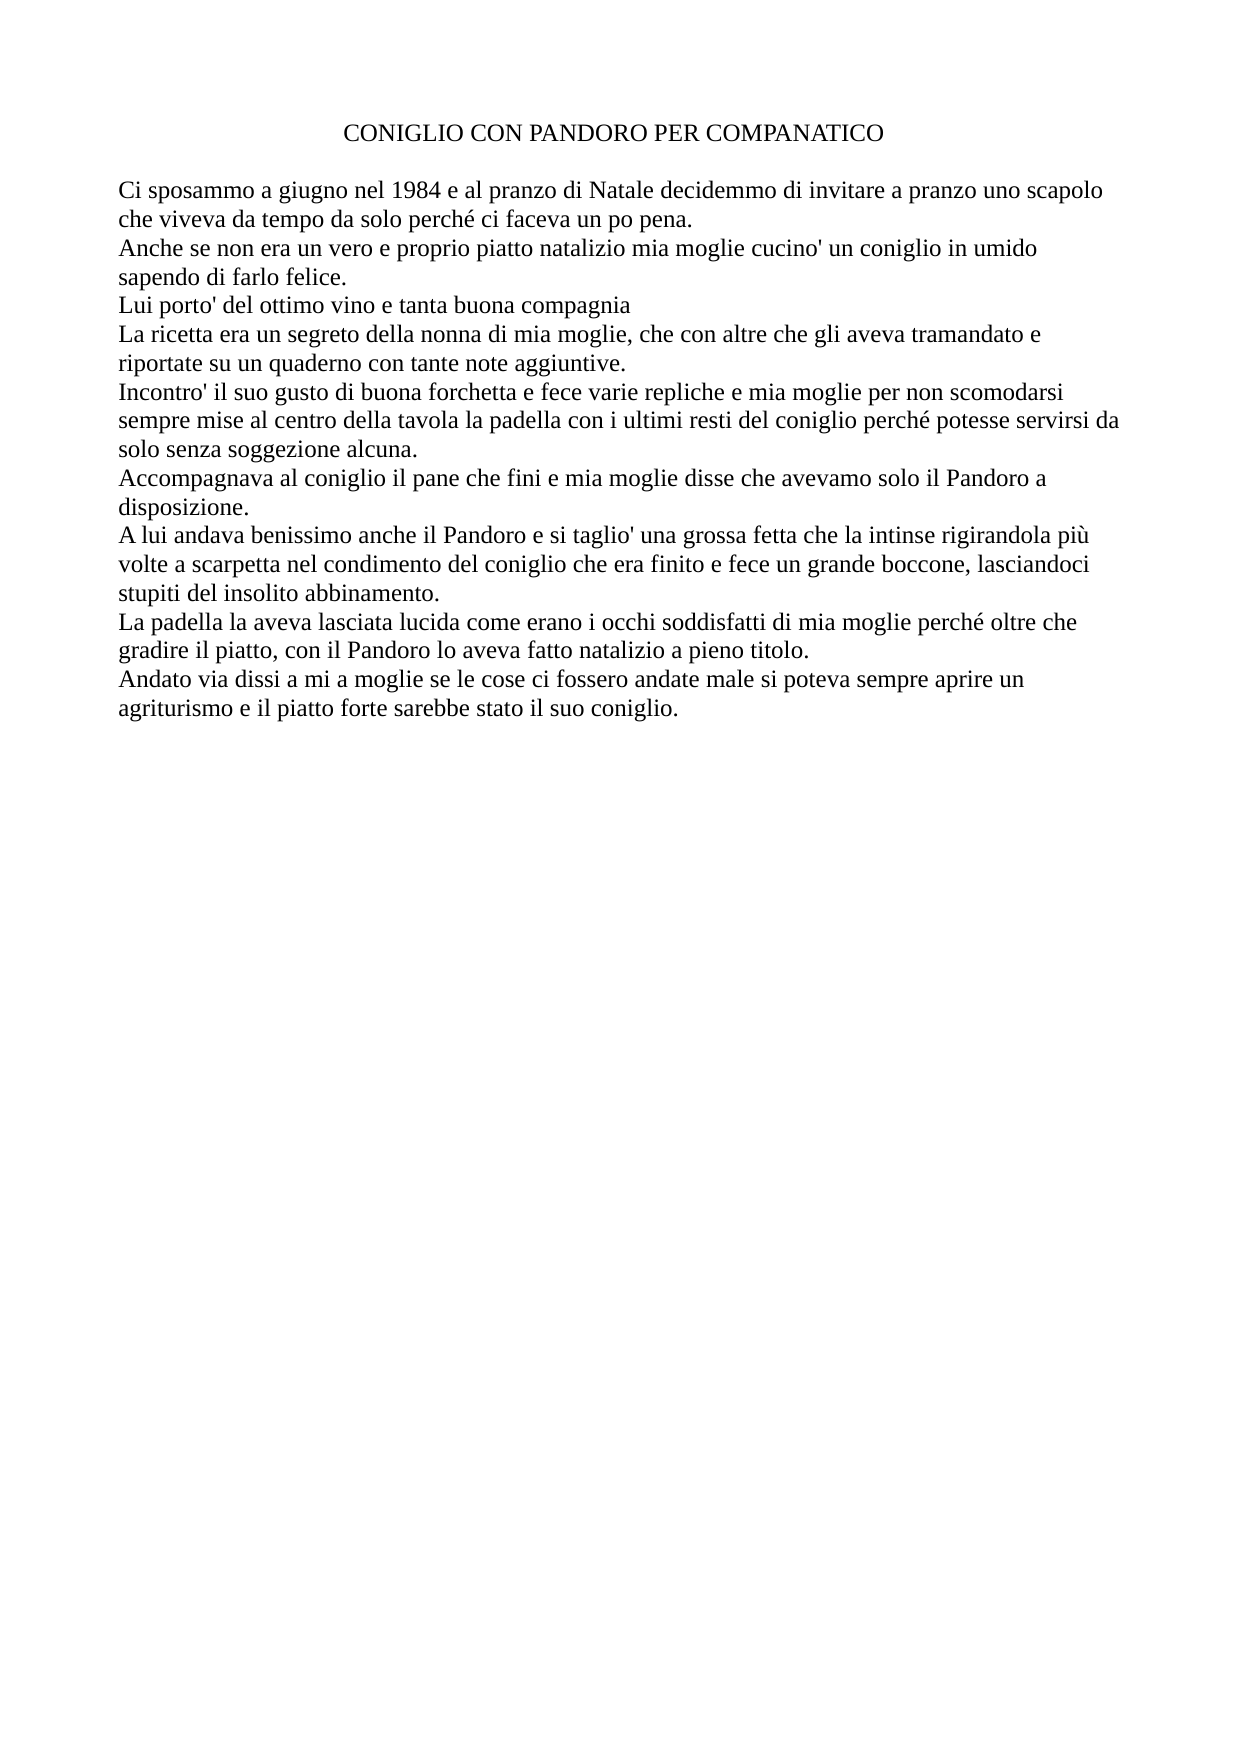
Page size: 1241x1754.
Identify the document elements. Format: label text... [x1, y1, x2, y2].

text Incontro' il suo gusto di buona forchetta e fece varie repliche e mia moglie per non scomodarsi sempre mise al centro della tavola la padella con i ultimi resti del coniglio perché potesse servirsi da solo senza soggezione alcuna. [118, 377, 1122, 463]
text Lui porto' del ottimo vino e tanta buona compagnia [118, 291, 1122, 319]
text La ricetta era un segreto della nonna di mia moglie, che con altre che gli aveva tramandato e riportate su un quaderno con tante note aggiuntive. [118, 319, 1122, 377]
text A lui andava benissimo anche il Pandoro e si taglio' una grossa fetta che la intinse rigirandola più volte a scarpetta nel condimento del coniglio che era finito e fece un grande boccone, lasciandoci stupiti del insolito abbinamento. [118, 521, 1122, 607]
text La padella la aveva lasciata lucida come erano i occhi soddisfatti di mia moglie perché oltre che gradire il piatto, con il Pandoro lo aveva fatto natalizio a pieno titolo. [118, 607, 1122, 664]
text Ci sposammo a giugno nel 1984 e al pranzo di Natale decidemmo di invitare a pranzo uno scapolo che viveva da tempo da solo perché ci faceva un po pena. [118, 176, 1122, 233]
text Anche se non era un vero e proprio piatto natalizio mia moglie cucino' un coniglio in umido sapendo di farlo felice. [118, 233, 1122, 291]
text CONIGLIO CON PANDORO PER COMPANATICO [118, 118, 1122, 147]
text Andato via dissi a mi a moglie se le cose ci fossero andate male si poteva sempre aprire un agriturismo e il piatto forte sarebbe stato il suo coniglio. [118, 664, 1122, 722]
text Accompagnava al coniglio il pane che fini e mia moglie disse che avevamo solo il Pandoro a disposizione. [118, 463, 1122, 521]
